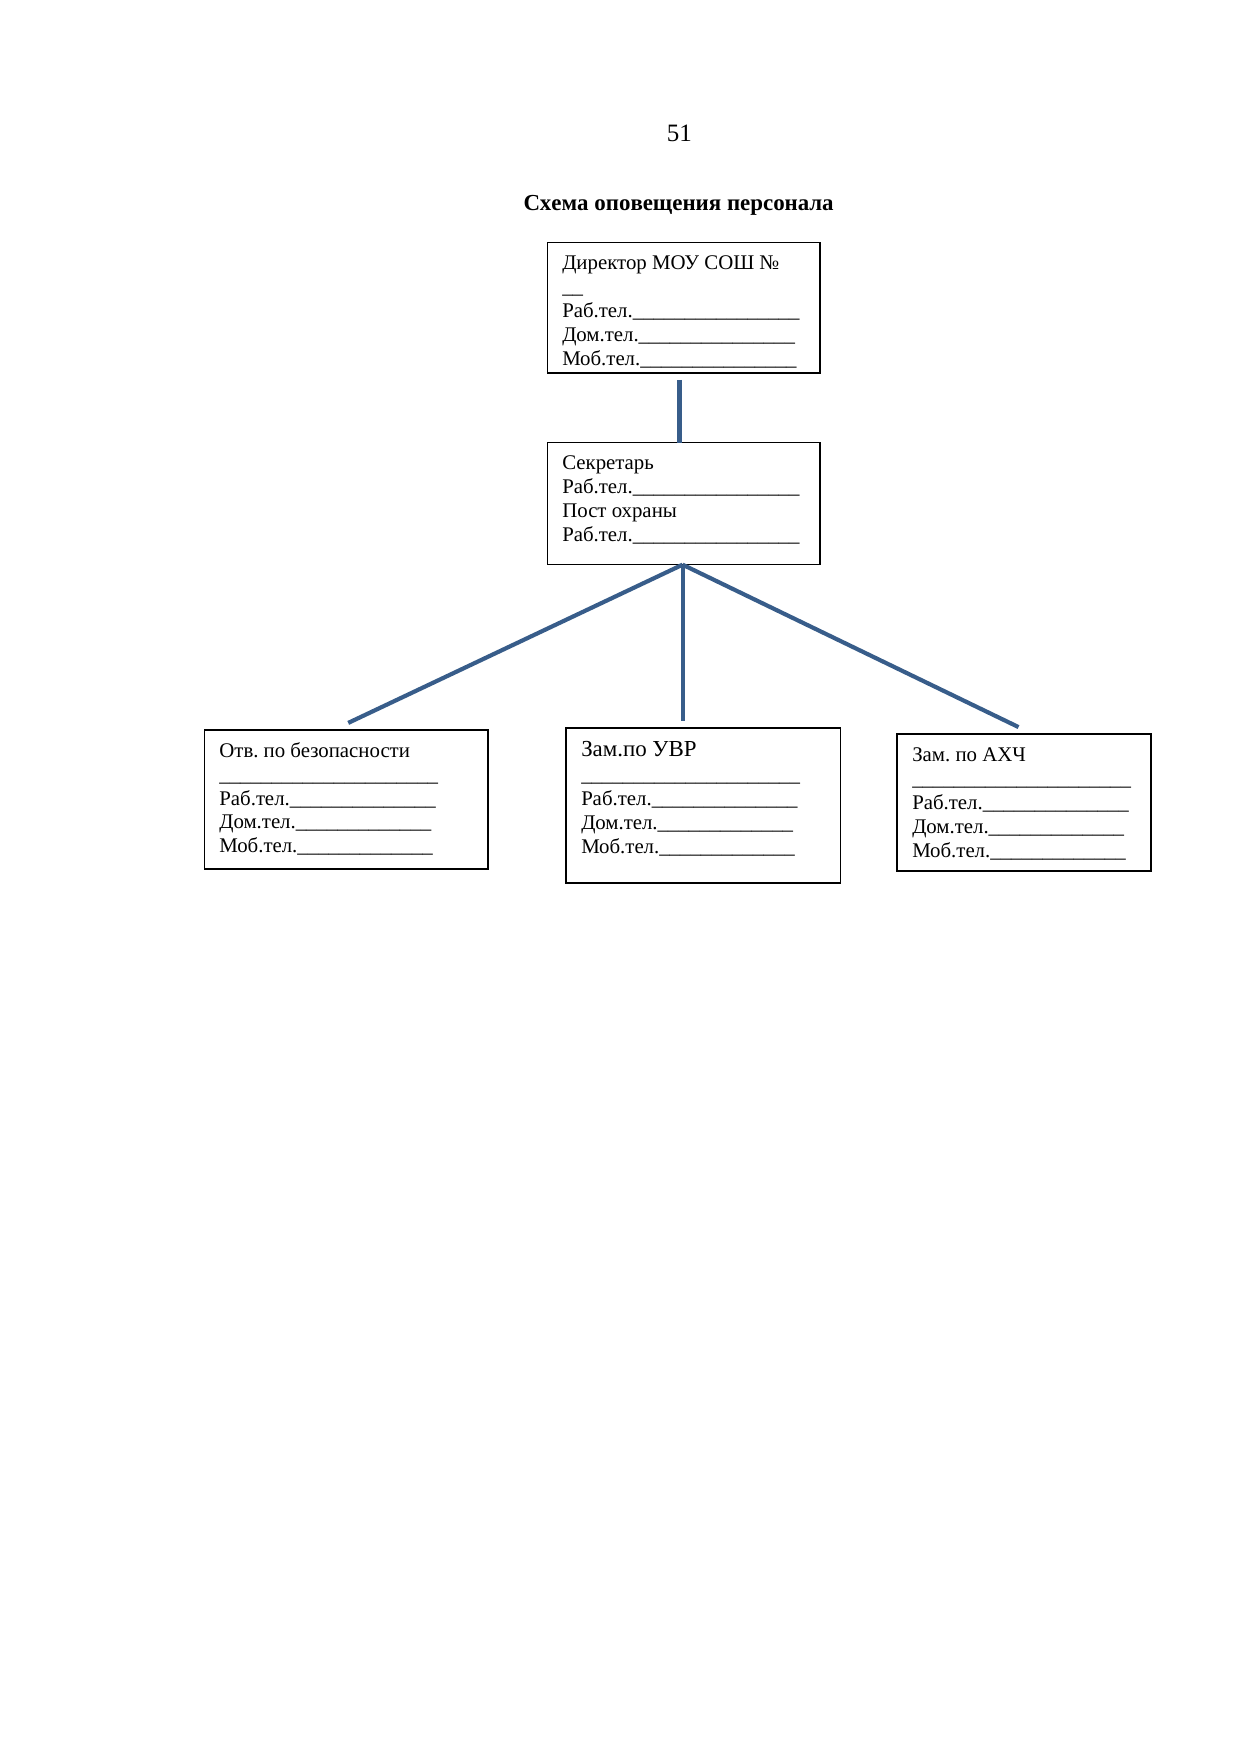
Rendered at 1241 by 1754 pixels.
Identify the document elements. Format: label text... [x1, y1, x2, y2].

text Схема оповещения персонала [177, 189, 1180, 215]
